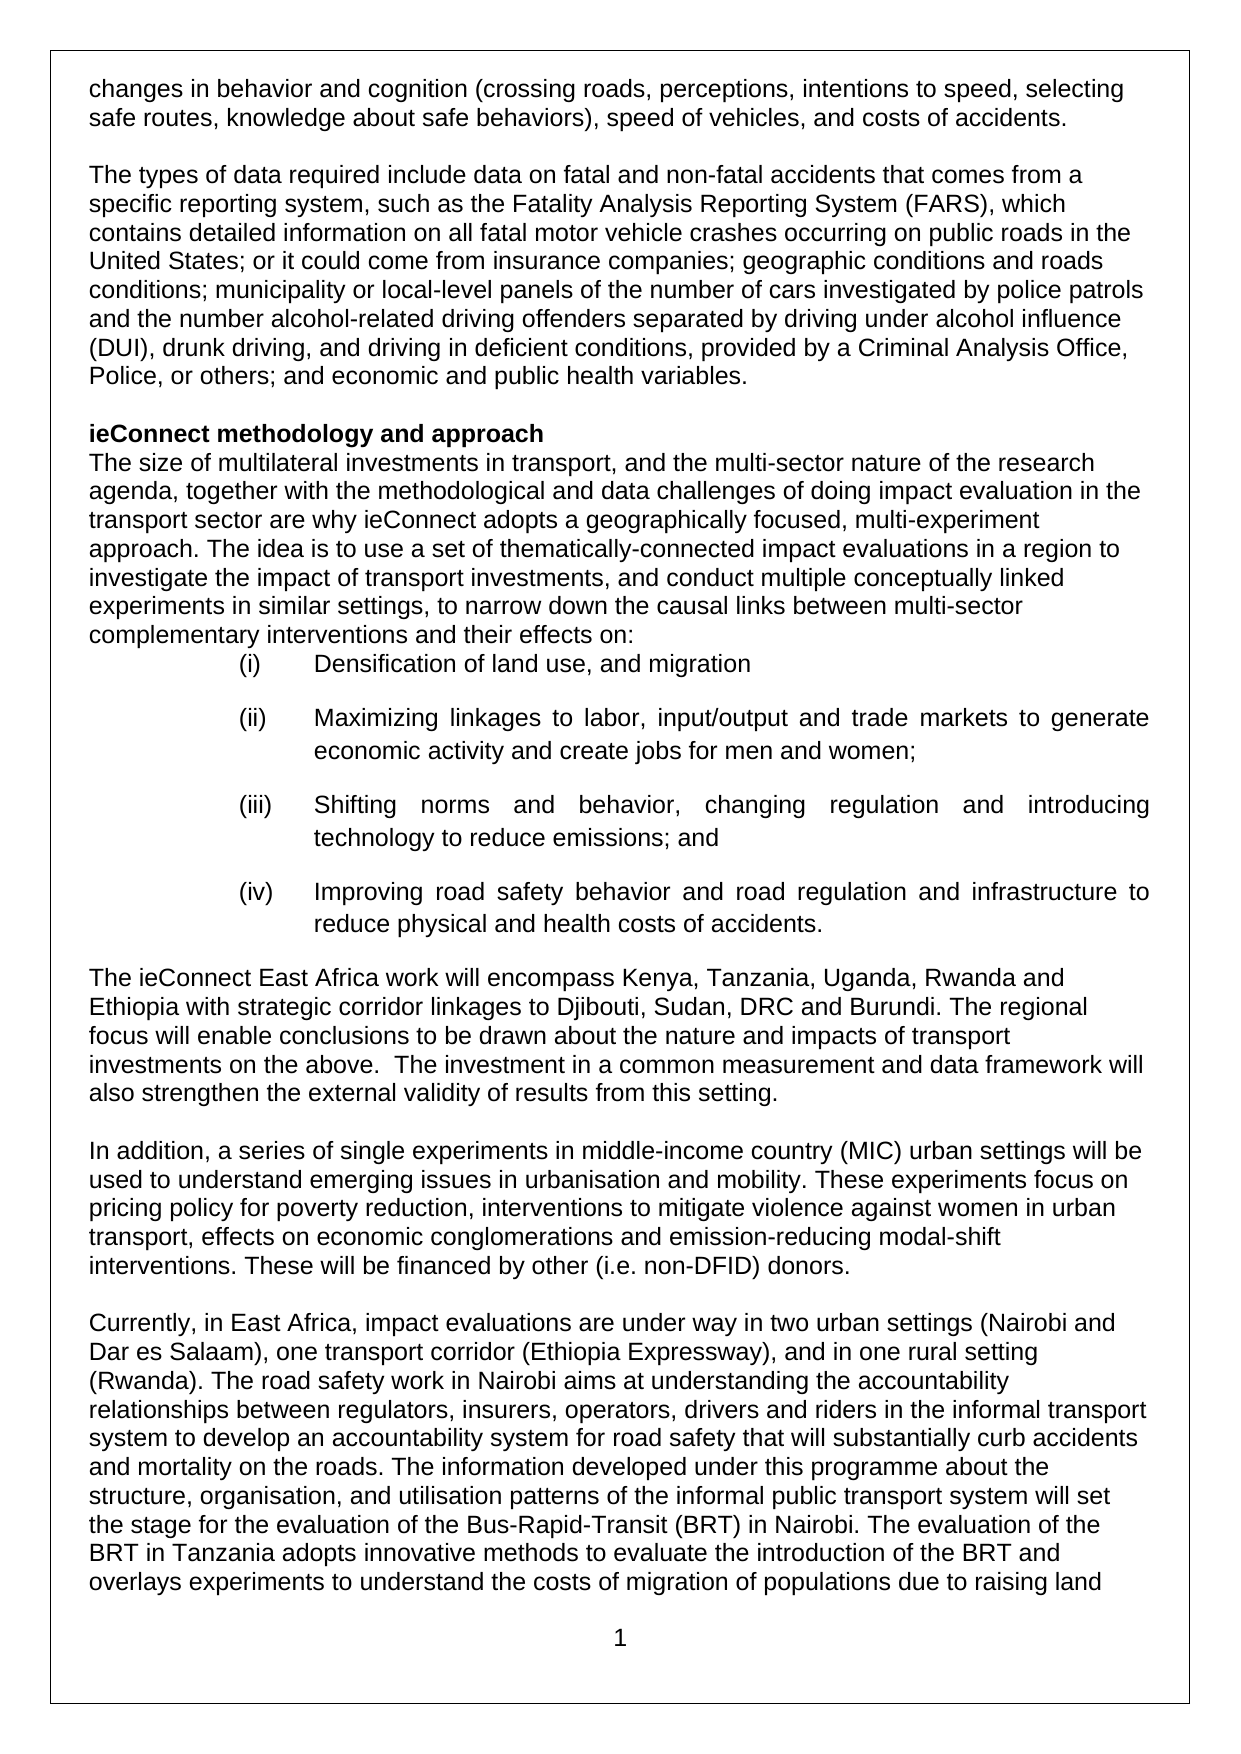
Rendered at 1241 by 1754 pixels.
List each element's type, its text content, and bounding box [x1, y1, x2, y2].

text In addition, a series of single experiments in middle-income country (MIC) urban settings will be used to understand emerging issues in urbanisation and mobility. These experiments focus on pricing policy for poverty reduction, interventions to mitigate violence against women in urban transport, effects on economic conglomerations and emission-reducing modal-shift interventions. These will be financed by other (i.e. non-DFID) donors. [89, 1136, 1152, 1279]
list Shifting norms and behavior, changing regulation and introducing technology to reduce emissions; and [239, 789, 1152, 851]
text The ieConnect East Africa work will encompass Kenya, Tanzania, Uganda, Rwanda and Ethiopia with strategic corridor linkages to Djibouti, Sudan, DRC and Burundi. The regional focus will enable conclusions to be drawn about the nature and impacts of transport investments on the above. The investment in a common measurement and data framework will also strengthen the external validity of results from this setting. [89, 963, 1152, 1107]
list Maximizing linkages to labor, input/output and trade markets to generate economic activity and create jobs for men and women; [239, 703, 1152, 764]
text The size of multilateral investments in transport, and the multi-sector nature of the research agenda, together with the methodological and data challenges of doing impact evaluation in the transport sector are why ieConnect adopts a geographically focused, multi-experiment approach. The idea is to use a set of thematically-connected impact evaluations in a region to investigate the impact of transport investments, and conduct multiple conceptually linked experiments in similar settings, to narrow down the causal links between multi-sector complementary interventions and their effects on: [89, 448, 1152, 649]
text ieConnect methodology and approach [89, 419, 1152, 448]
text The types of data required include data on fatal and non-fatal accidents that comes from a specific reporting system, such as the Fatality Analysis Reporting System (FARS), which contains detailed information on all fatal motor vehicle crashes occurring on public roads in the United States; or it could come from insurance companies; geographic conditions and roads conditions; municipality or local-level panels of the number of cars investigated by police patrols and the number alcohol-related driving offenders separated by driving under alcohol influence (DUI), drunk driving, and driving in deficient conditions, provided by a Criminal Analysis Office, Police, or others; and economic and public health variables. [89, 160, 1152, 390]
text Currently, in East Africa, impact evaluations are under way in two urban settings (Nairobi and Dar es Salaam), one transport corridor (Ethiopia Expressway), and in one rural setting (Rwanda). The road safety work in Nairobi aims at understanding the accountability relationships between regulators, insurers, operators, drivers and riders in the informal transport system to develop an accountability system for road safety that will substantially curb accidents and mortality on the roads. The information developed under this programme about the structure, organisation, and utilisation patterns of the informal public transport system will set the stage for the evaluation of the Bus-Rapid-Transit (BRT) in Nairobi. The evaluation of the BRT in Tanzania adopts innovative methods to evaluate the introduction of the BRT and overlays experiments to understand the costs of migration of populations due to raising land [89, 1308, 1152, 1596]
list Densification of land use, and migration [239, 649, 1152, 678]
list Improving road safety behavior and road regulation and infrastructure to reduce physical and health costs of accidents. [239, 876, 1152, 938]
text changes in behavior and cognition (crossing roads, perceptions, intentions to speed, selecting safe routes, knowledge about safe behaviors), speed of vehicles, and costs of accidents. [89, 74, 1152, 131]
